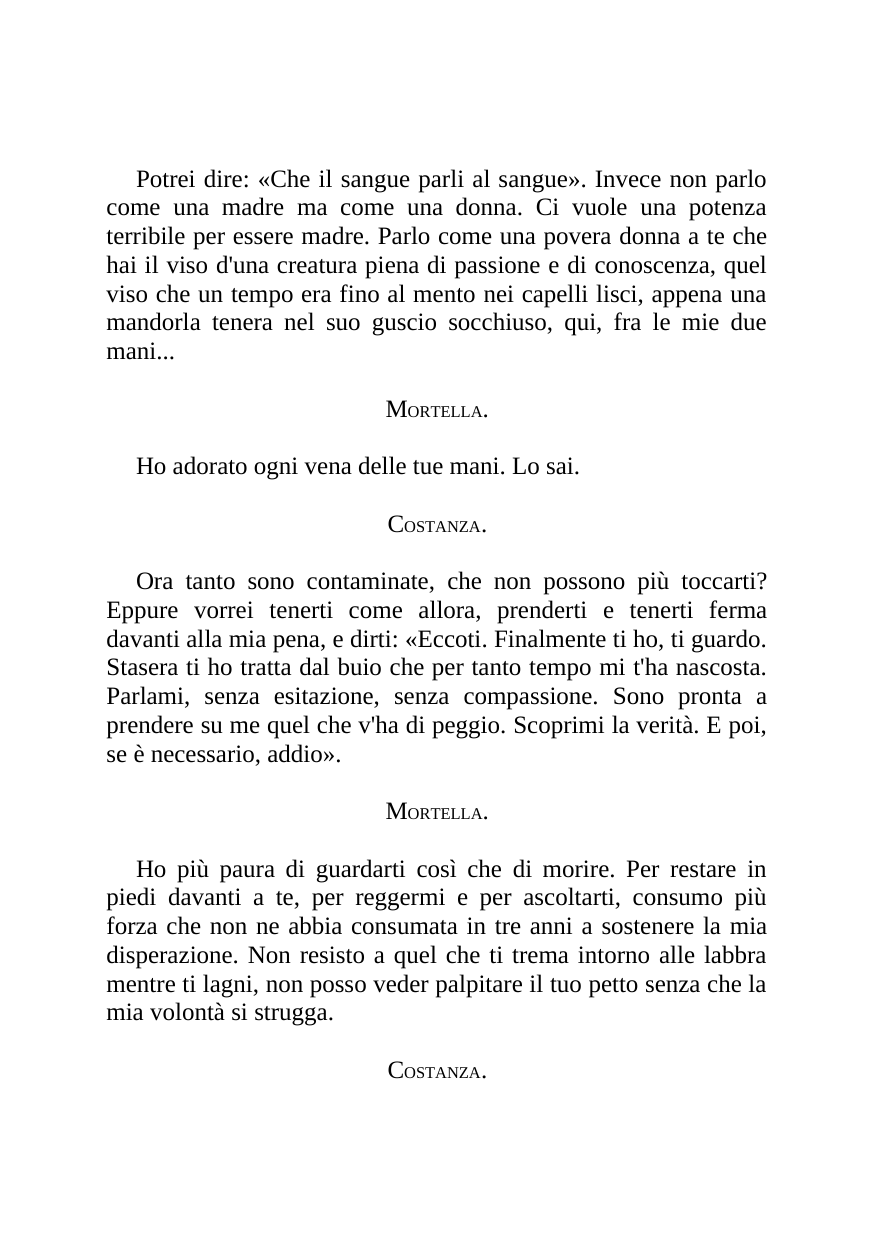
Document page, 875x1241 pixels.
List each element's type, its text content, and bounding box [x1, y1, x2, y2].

text Mortella. [106, 796, 768, 825]
text Mortella. [106, 394, 768, 422]
text Costanza. [106, 1055, 768, 1084]
text Costanza. [106, 509, 768, 537]
text Ho più paura di guardarti così che di morire. Per restare in piedi davanti a te, per reggermi e per ascoltarti, consumo più forza che non ne abbia consumata in tre anni a sostenere la mia disperazione. Non resisto a quel che ti trema intorno alle labbra mentre ti lagni, non posso veder palpitare il tuo petto senza che la mia volontà si strugga. [106, 854, 768, 1026]
text Ho adorato ogni vena delle tue mani. Lo sai. [106, 451, 768, 480]
text Ora tanto sono contaminate, che non possono più toccarti? Eppure vorrei tenerti come allora, prenderti e tenerti ferma davanti alla mia pena, e dirti: «Eccoti. Finalmente ti ho, ti guardo. Stasera ti ho tratta dal buio che per tanto tempo mi t'ha nascosta. Parlami, senza esitazione, senza compassione. Sono pronta a prendere su me quel che v'ha di peggio. Scoprimi la verità. E poi, se è necessario, addio». [106, 566, 768, 767]
text Potrei dire: «Che il sangue parli al sangue». Invece non parlo come una madre ma come una donna. Ci vuole una potenza terribile per essere madre. Parlo come una povera donna a te che hai il viso d'una creatura piena di passione e di conoscenza, quel viso che un tempo era fino al mento nei capelli lisci, appena una mandorla tenera nel suo guscio socchiuso, qui, fra le mie due mani... [106, 164, 768, 365]
